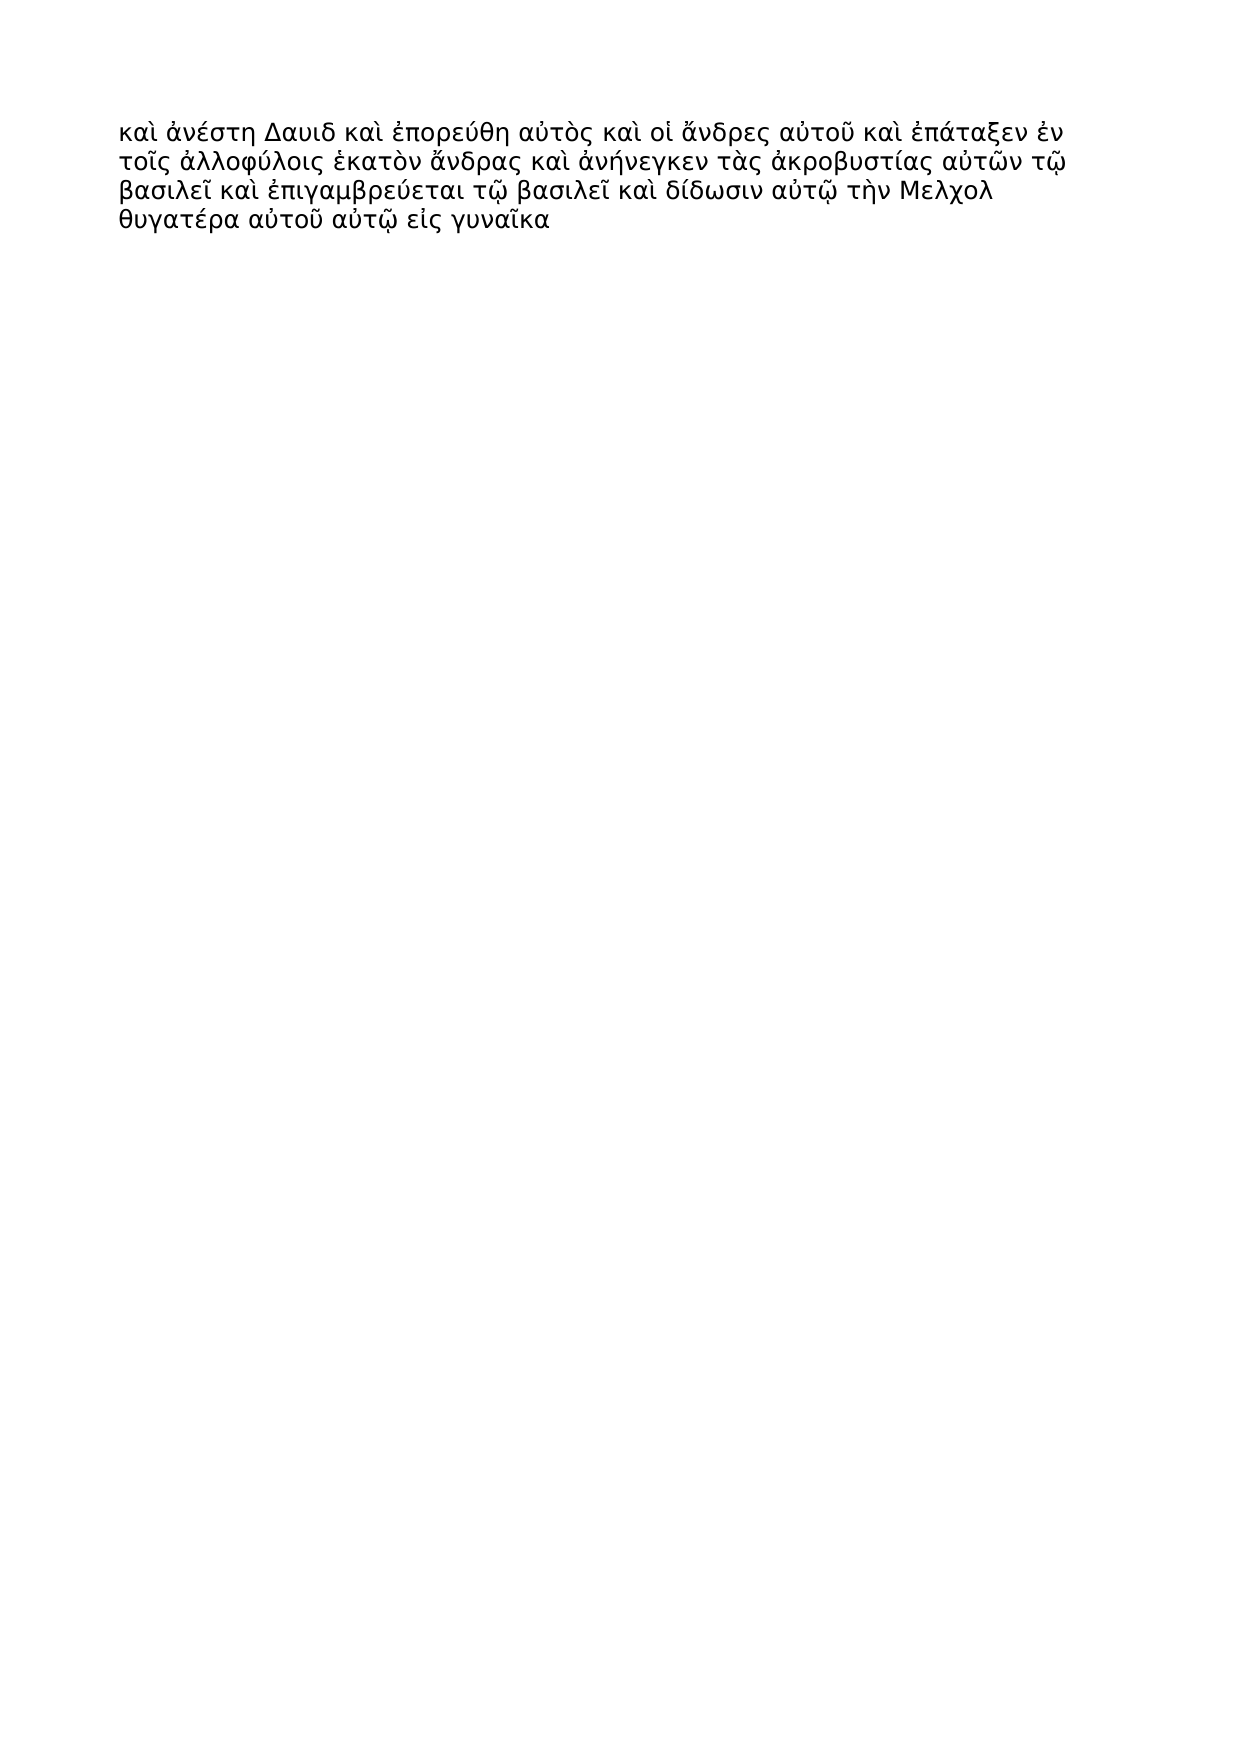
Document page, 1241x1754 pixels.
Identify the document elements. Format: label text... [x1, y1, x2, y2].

text καὶ ἀνέστη Δαυιδ καὶ ἐπορεύθη αὐτὸς καὶ οἱ ἄνδρες αὐτοῦ καὶ ἐπάταξεν ἐν τοῖς ἀλλοφύλοις ἑκατὸν ἄνδρας καὶ ἀνήνεγκεν τὰς ἀκροβυστίας αὐτῶν τῷ βασιλεῖ καὶ ἐπιγαμβρεύεται τῷ βασιλεῖ καὶ δίδωσιν αὐτῷ τὴν Μελχολ θυγατέρα αὐτοῦ αὐτῷ εἰς γυναῖκα [118, 118, 1122, 235]
